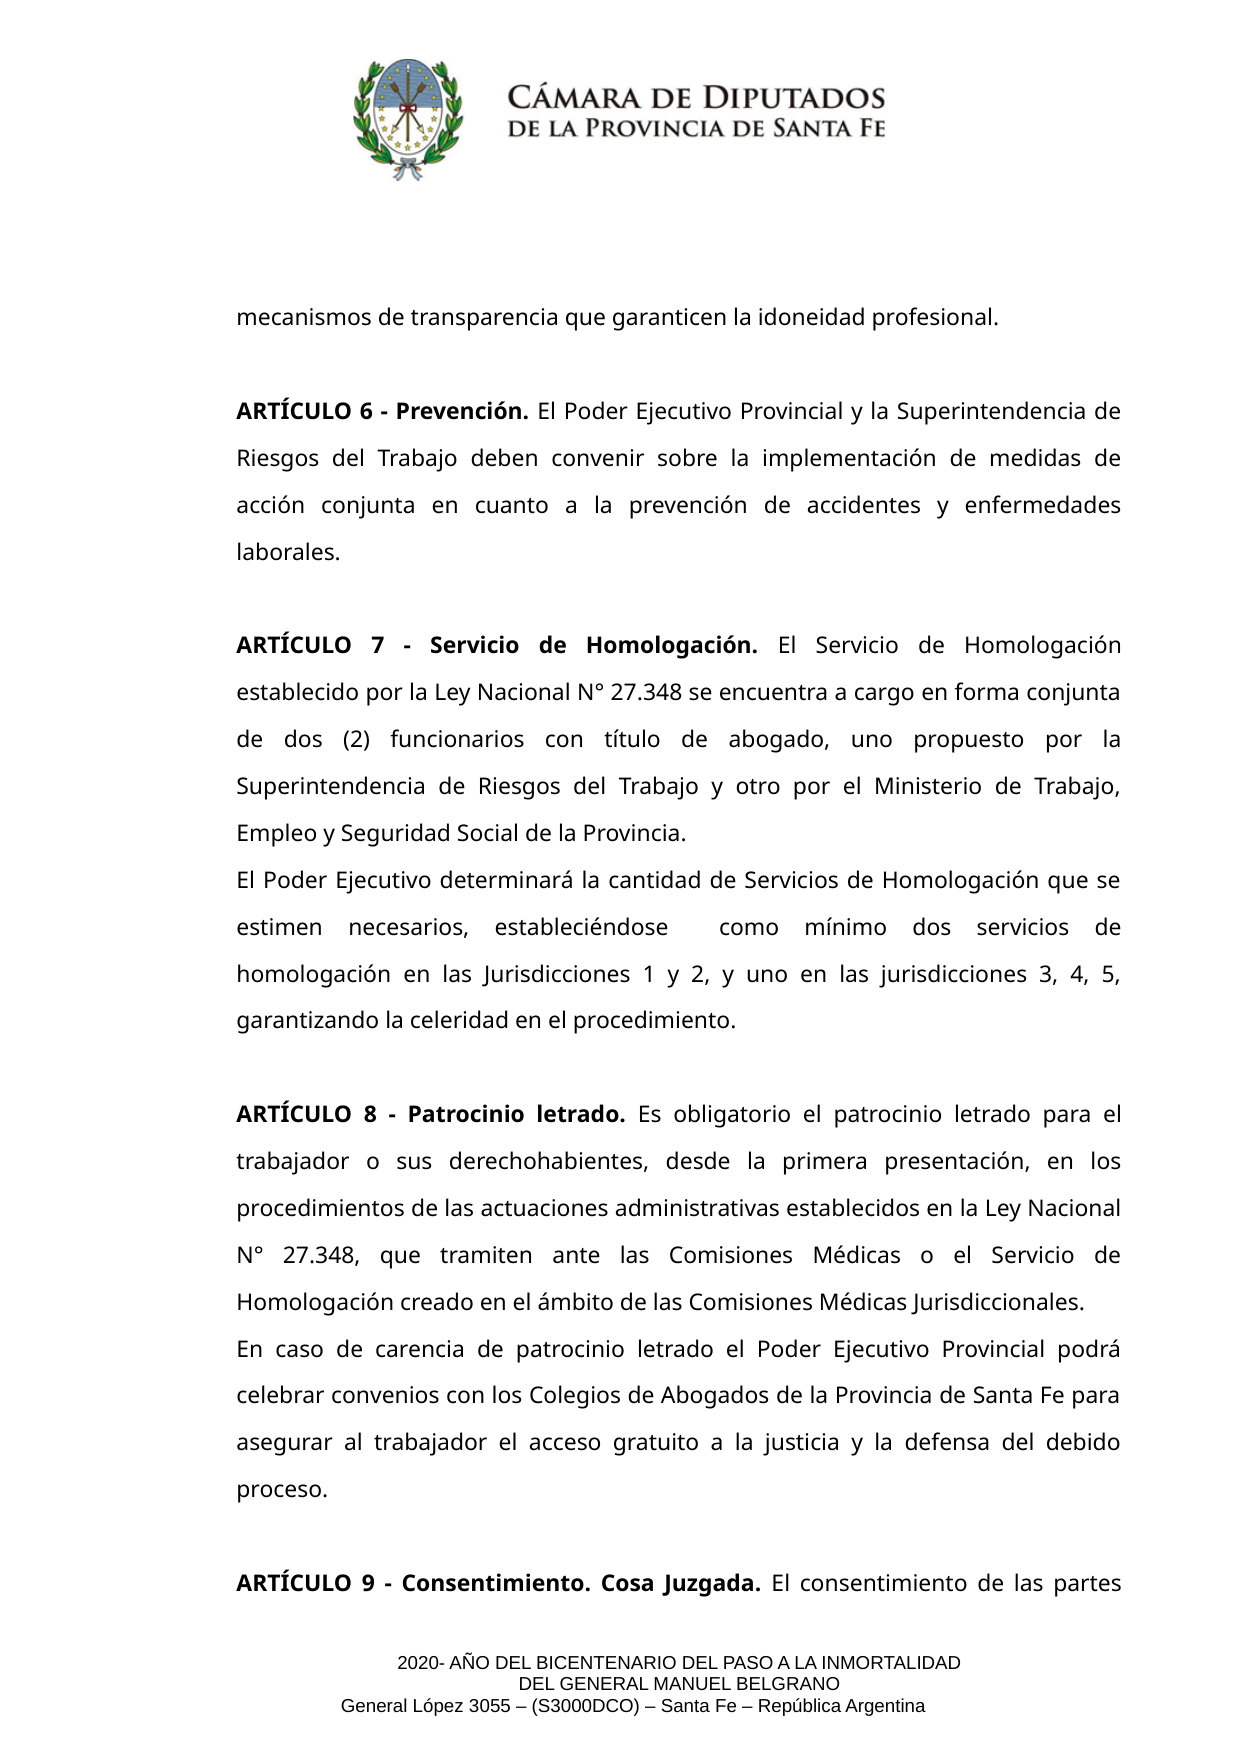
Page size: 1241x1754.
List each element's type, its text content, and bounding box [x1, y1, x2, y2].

text ARTÍCULO 9 - Consentimiento. Cosa Juzgada. El consentimiento de las partes [236, 1567, 1122, 1598]
text ARTÍCULO 8 - Patrocinio letrado. Es obligatorio el patrocinio letrado para el trabajador o sus derechohabientes, desde la primera presentación, en los procedimientos de las actuaciones administrativas establecidos en la Ley Nacional N° 27.348, que tramiten ante las Comisiones Médicas o el Servicio de Homologación creado en el ámbito de las Comisiones Médicas Jurisdiccionales. [236, 1098, 1122, 1317]
text ARTÍCULO 6 - Prevención. El Poder Ejecutivo Provincial y la Superintendencia de Riesgos del Trabajo deben convenir sobre la implementación de medidas de acción conjunta en cuanto a la prevención de accidentes y enfermedades laborales. [236, 395, 1122, 567]
text ARTÍCULO 7 - Servicio de Homologación. El Servicio de Homologación establecido por la Ley Nacional N° 27.348 se encuentra a cargo en forma conjunta de dos (2) funcionarios con título de abogado, uno propuesto por la Superintendencia de Riesgos del Trabajo y otro por el Ministerio de Trabajo, Empleo y Seguridad Social de la Provincia. [236, 629, 1122, 848]
text En caso de carencia de patrocinio letrado el Poder Ejecutivo Provincial podrá celebrar convenios con los Colegios de Abogados de la Provincia de Santa Fe para asegurar al trabajador el acceso gratuito a la justicia y la defensa del debido proceso. [236, 1332, 1122, 1504]
text mecanismos de transparencia que garanticen la idoneidad profesional. [236, 301, 1122, 332]
text El Poder Ejecutivo determinará la cantidad de Servicios de Homologación que se estimen necesarios, estableciéndose como mínimo dos servicios de homologación en las Jurisdicciones 1 y 2, y uno en las jurisdicciones 3, 4, 5, garantizando la celeridad en el procedimiento. [236, 864, 1122, 1036]
